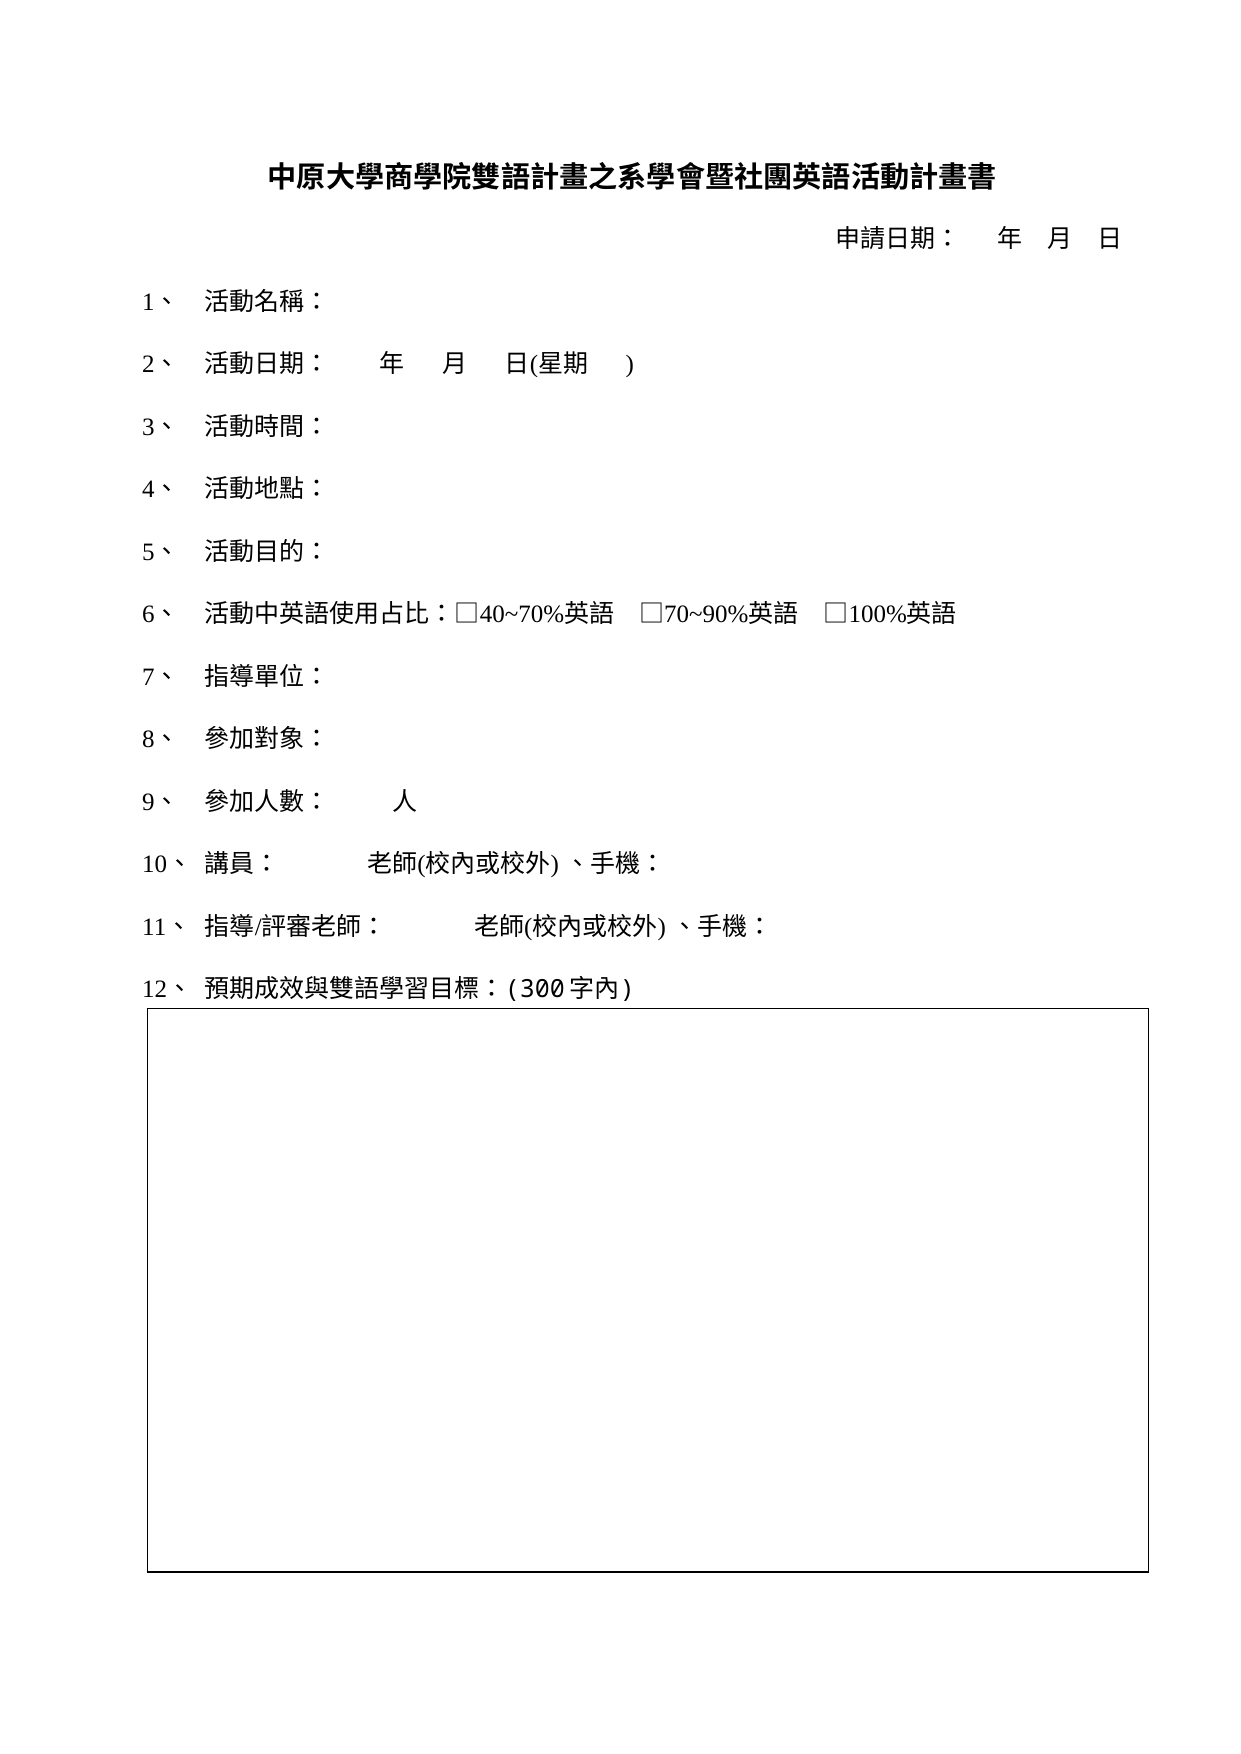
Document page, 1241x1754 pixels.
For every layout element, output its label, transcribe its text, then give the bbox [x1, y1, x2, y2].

list 參加對象： [142, 695, 1122, 758]
list 活動日期： 年 月 日(星期 ) [142, 320, 1122, 383]
list 講員： 老師(校內或校外) 、手機： [142, 820, 1122, 883]
text 申請日期： 年 月 日 [142, 195, 1122, 258]
list 活動地點： [142, 445, 1122, 508]
list 活動時間： [142, 383, 1122, 445]
list 活動目的： [142, 508, 1122, 570]
table_header [148, 1009, 1148, 1571]
list 活動名稱： [142, 258, 1122, 320]
text 中原大學商學院雙語計畫之系學會暨社團英語活動計畫書 [142, 133, 1122, 195]
list 指導/評審老師： 老師(校內或校外) 、手機： [142, 883, 1122, 945]
list 預期成效與雙語學習目標：(300字內) [142, 945, 1122, 1008]
list 參加人數： 人 [142, 758, 1122, 820]
list 活動中英語使用占比：□40~70%英語 □70~90%英語 □100%英語 [142, 570, 1122, 633]
list 指導單位： [142, 633, 1122, 695]
